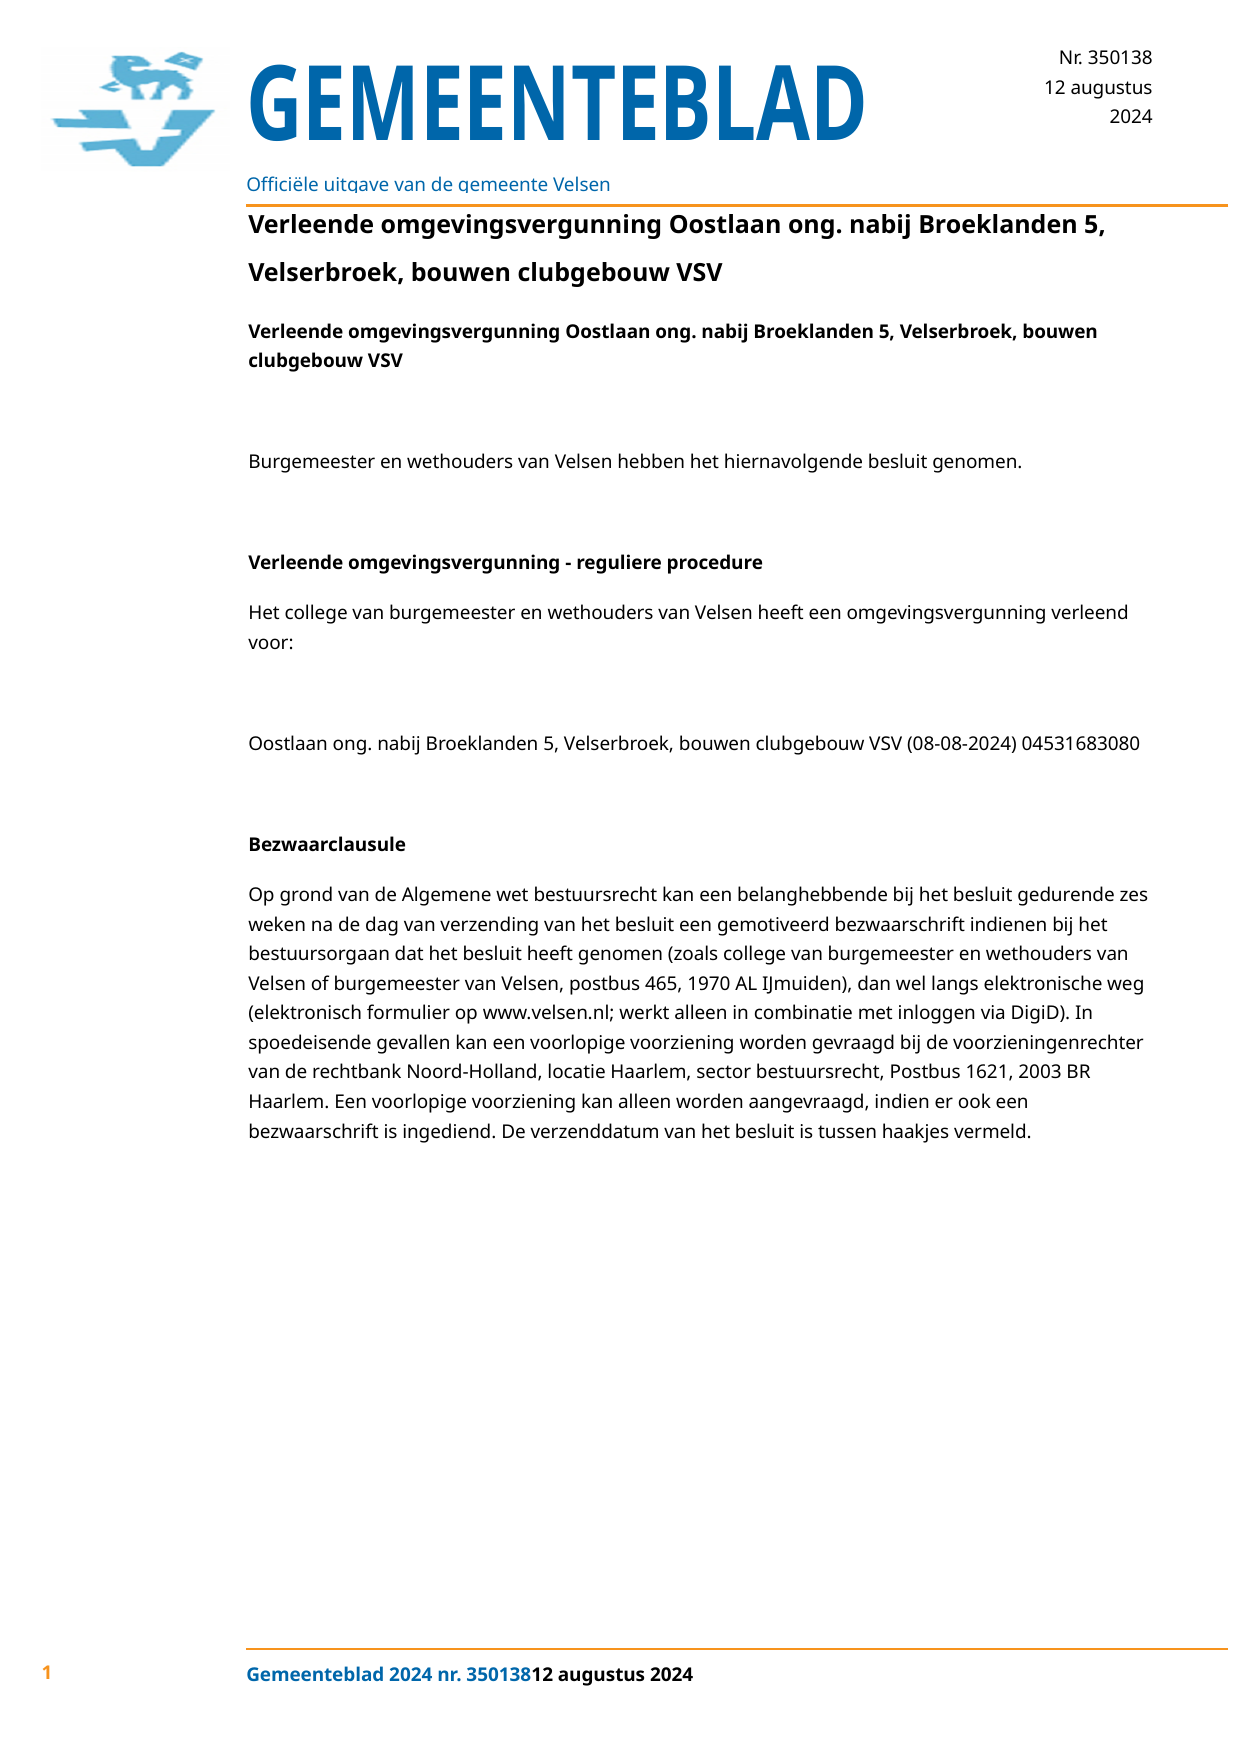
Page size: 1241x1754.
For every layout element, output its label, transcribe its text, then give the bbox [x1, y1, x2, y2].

text Verleende omgevingsvergunning - reguliere procedure [248, 549, 1152, 575]
text Bezwaarclausule [248, 831, 1152, 857]
text Verleende omgevingsvergunning Oostlaan ong. nabij Broeklanden 5, Velserbroek, bouwen clubgebouw VSV [248, 207, 1152, 288]
text Verleende omgevingsvergunning Oostlaan ong. nabij Broeklanden 5, Velserbroek, bouwen clubgebouw VSV [248, 318, 1152, 373]
text Burgemeester en wethouders van Velsen hebben het hiernavolgende besluit genomen. [248, 448, 1152, 474]
text Oostlaan ong. nabij Broeklanden 5, Velserbroek, bouwen clubgebouw VSV (08-08-2024) 04531683080 [248, 730, 1152, 756]
picture [41, 47, 231, 172]
text Op grond van de Algemene wet bestuursrecht kan een belanghebbende bij het besluit gedurende zes weken na de dag van verzending van het besluit een gemotiveerd bezwaarschrift indienen bij het bestuursorgaan dat het besluit heeft genomen (zoals college van burgemeester en wethouders van Velsen of burgemeester van Velsen, postbus 465, 1970 AL IJmuiden), dan wel langs elektronische weg (elektronisch formulier op www.velsen.nl; werkt alleen in combinatie met inloggen via DigiD). In spoedeisende gevallen kan een voorlopige voorziening worden gevraagd bij de voorzieningenrechter van de rechtbank Noord-Holland, locatie Haarlem, sector bestuursrecht, Postbus 1621, 2003 BR Haarlem. Een voorlopige voorziening kan alleen worden aangevraagd, indien er ook een bezwaarschrift is ingediend. De verzenddatum van het besluit is tussen haakjes vermeld. [248, 881, 1152, 1144]
text Het college van burgemeester en wethouders van Velsen heeft een omgevingsvergunning verleend voor: [248, 599, 1152, 655]
